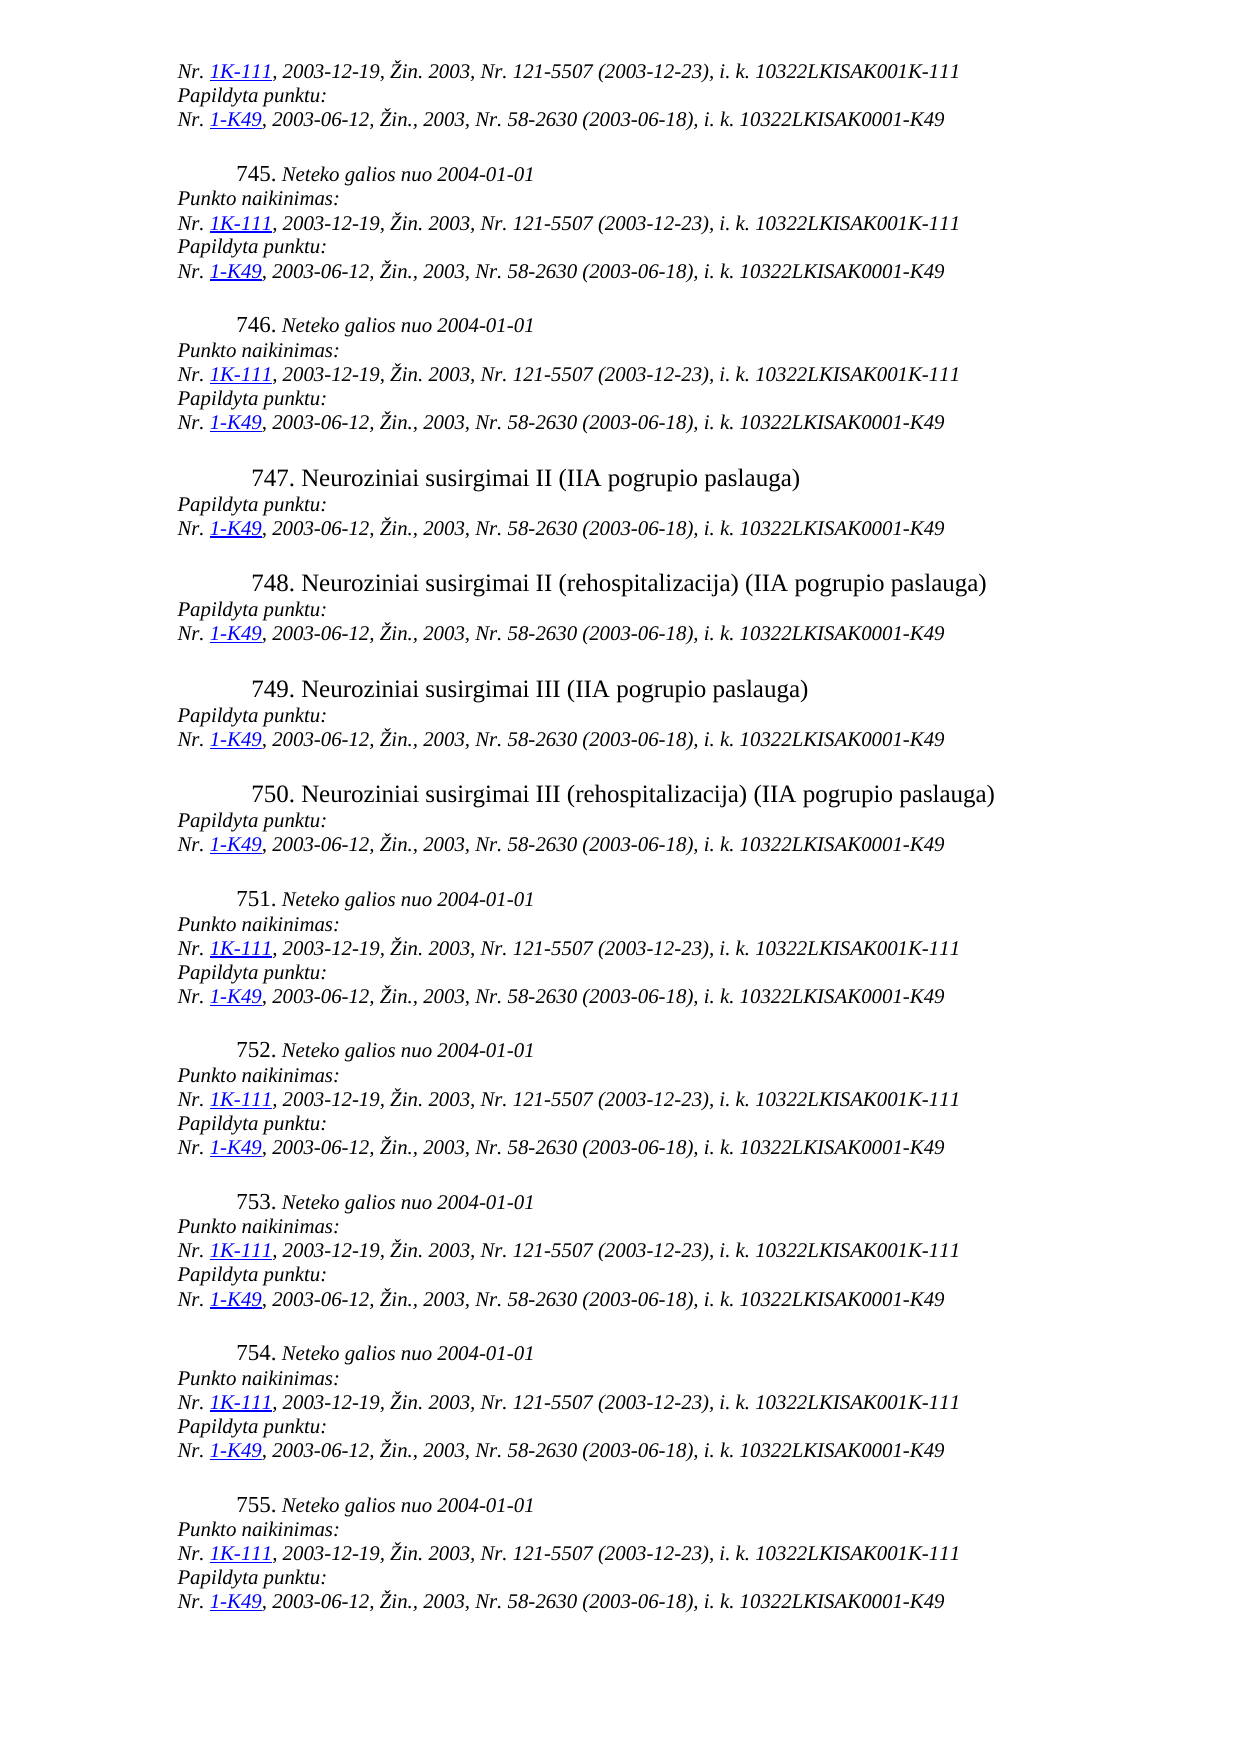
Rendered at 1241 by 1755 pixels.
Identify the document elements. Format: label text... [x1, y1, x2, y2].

text Nr. 1K-111, 2003-12-19, Žin. 2003, Nr. 121-5507 (2003-12-23), i. k. 10322LKISAK001K-111 [177, 936, 1181, 960]
text 754. Neteko galios nuo 2004-01-01 [177, 1339, 1181, 1366]
text Nr. 1K-111, 2003-12-19, Žin. 2003, Nr. 121-5507 (2003-12-23), i. k. 10322LKISAK001K-111 [177, 1087, 1181, 1111]
text Papildyta punktu: [177, 1262, 1181, 1286]
text Nr. 1-K49, 2003-06-12, Žin., 2003, Nr. 58-2630 (2003-06-18), i. k. 10322LKISAK0001-K49 [177, 621, 1181, 645]
text 750. Neuroziniai susirgimai III (rehospitalizacija) (IIA pogrupio paslauga) [177, 779, 1181, 808]
text Papildyta punktu: [177, 597, 1181, 621]
text 747. Neuroziniai susirgimai II (IIA pogrupio paslauga) [177, 463, 1181, 491]
text Nr. 1K-111, 2003-12-19, Žin. 2003, Nr. 121-5507 (2003-12-23), i. k. 10322LKISAK001K-111 [177, 1541, 1181, 1565]
text 745. Neteko galios nuo 2004-01-01 [177, 160, 1181, 186]
text Nr. 1-K49, 2003-06-12, Žin., 2003, Nr. 58-2630 (2003-06-18), i. k. 10322LKISAK0001-K49 [177, 984, 1181, 1008]
text Nr. 1-K49, 2003-06-12, Žin., 2003, Nr. 58-2630 (2003-06-18), i. k. 10322LKISAK0001-K49 [177, 1135, 1181, 1159]
text Punkto naikinimas: [177, 1366, 1181, 1390]
text Papildyta punktu: [177, 386, 1181, 410]
text Papildyta punktu: [177, 1414, 1181, 1438]
text Papildyta punktu: [177, 234, 1181, 258]
text 746. Neteko galios nuo 2004-01-01 [177, 311, 1181, 338]
text Nr. 1K-111, 2003-12-19, Žin. 2003, Nr. 121-5507 (2003-12-23), i. k. 10322LKISAK001K-111 [177, 1390, 1181, 1414]
text Nr. 1-K49, 2003-06-12, Žin., 2003, Nr. 58-2630 (2003-06-18), i. k. 10322LKISAK0001-K49 [177, 410, 1181, 434]
text Nr. 1-K49, 2003-06-12, Žin., 2003, Nr. 58-2630 (2003-06-18), i. k. 10322LKISAK0001-K49 [177, 258, 1181, 283]
text Nr. 1K-111, 2003-12-19, Žin. 2003, Nr. 121-5507 (2003-12-23), i. k. 10322LKISAK001K-111 [177, 210, 1181, 234]
text Nr. 1-K49, 2003-06-12, Žin., 2003, Nr. 58-2630 (2003-06-18), i. k. 10322LKISAK0001-K49 [177, 107, 1181, 131]
text Papildyta punktu: [177, 960, 1181, 984]
text Punkto naikinimas: [177, 1214, 1181, 1238]
text Papildyta punktu: [177, 703, 1181, 727]
text 748. Neuroziniai susirgimai II (rehospitalizacija) (IIA pogrupio paslauga) [177, 568, 1181, 597]
text Punkto naikinimas: [177, 912, 1181, 936]
text Papildyta punktu: [177, 491, 1181, 516]
text 749. Neuroziniai susirgimai III (IIA pogrupio paslauga) [177, 674, 1181, 703]
text 752. Neteko galios nuo 2004-01-01 [177, 1037, 1181, 1063]
text Papildyta punktu: [177, 1565, 1181, 1589]
text Nr. 1-K49, 2003-06-12, Žin., 2003, Nr. 58-2630 (2003-06-18), i. k. 10322LKISAK0001-K49 [177, 1589, 1181, 1613]
text Papildyta punktu: [177, 83, 1181, 107]
text Nr. 1K-111, 2003-12-19, Žin. 2003, Nr. 121-5507 (2003-12-23), i. k. 10322LKISAK001K-111 [177, 59, 1181, 83]
text Nr. 1K-111, 2003-12-19, Žin. 2003, Nr. 121-5507 (2003-12-23), i. k. 10322LKISAK001K-111 [177, 362, 1181, 386]
text Papildyta punktu: [177, 1111, 1181, 1135]
text Nr. 1-K49, 2003-06-12, Žin., 2003, Nr. 58-2630 (2003-06-18), i. k. 10322LKISAK0001-K49 [177, 1438, 1181, 1462]
text Punkto naikinimas: [177, 338, 1181, 362]
text Punkto naikinimas: [177, 1063, 1181, 1087]
text 753. Neteko galios nuo 2004-01-01 [177, 1188, 1181, 1214]
text Nr. 1-K49, 2003-06-12, Žin., 2003, Nr. 58-2630 (2003-06-18), i. k. 10322LKISAK0001-K49 [177, 1286, 1181, 1311]
text Nr. 1-K49, 2003-06-12, Žin., 2003, Nr. 58-2630 (2003-06-18), i. k. 10322LKISAK0001-K49 [177, 832, 1181, 856]
text Nr. 1-K49, 2003-06-12, Žin., 2003, Nr. 58-2630 (2003-06-18), i. k. 10322LKISAK0001-K49 [177, 516, 1181, 539]
text 755. Neteko galios nuo 2004-01-01 [177, 1491, 1181, 1517]
text Nr. 1K-111, 2003-12-19, Žin. 2003, Nr. 121-5507 (2003-12-23), i. k. 10322LKISAK001K-111 [177, 1238, 1181, 1262]
text Punkto naikinimas: [177, 1517, 1181, 1541]
text 751. Neteko galios nuo 2004-01-01 [177, 885, 1181, 912]
text Nr. 1-K49, 2003-06-12, Žin., 2003, Nr. 58-2630 (2003-06-18), i. k. 10322LKISAK0001-K49 [177, 727, 1181, 751]
text Punkto naikinimas: [177, 186, 1181, 210]
text Papildyta punktu: [177, 808, 1181, 832]
